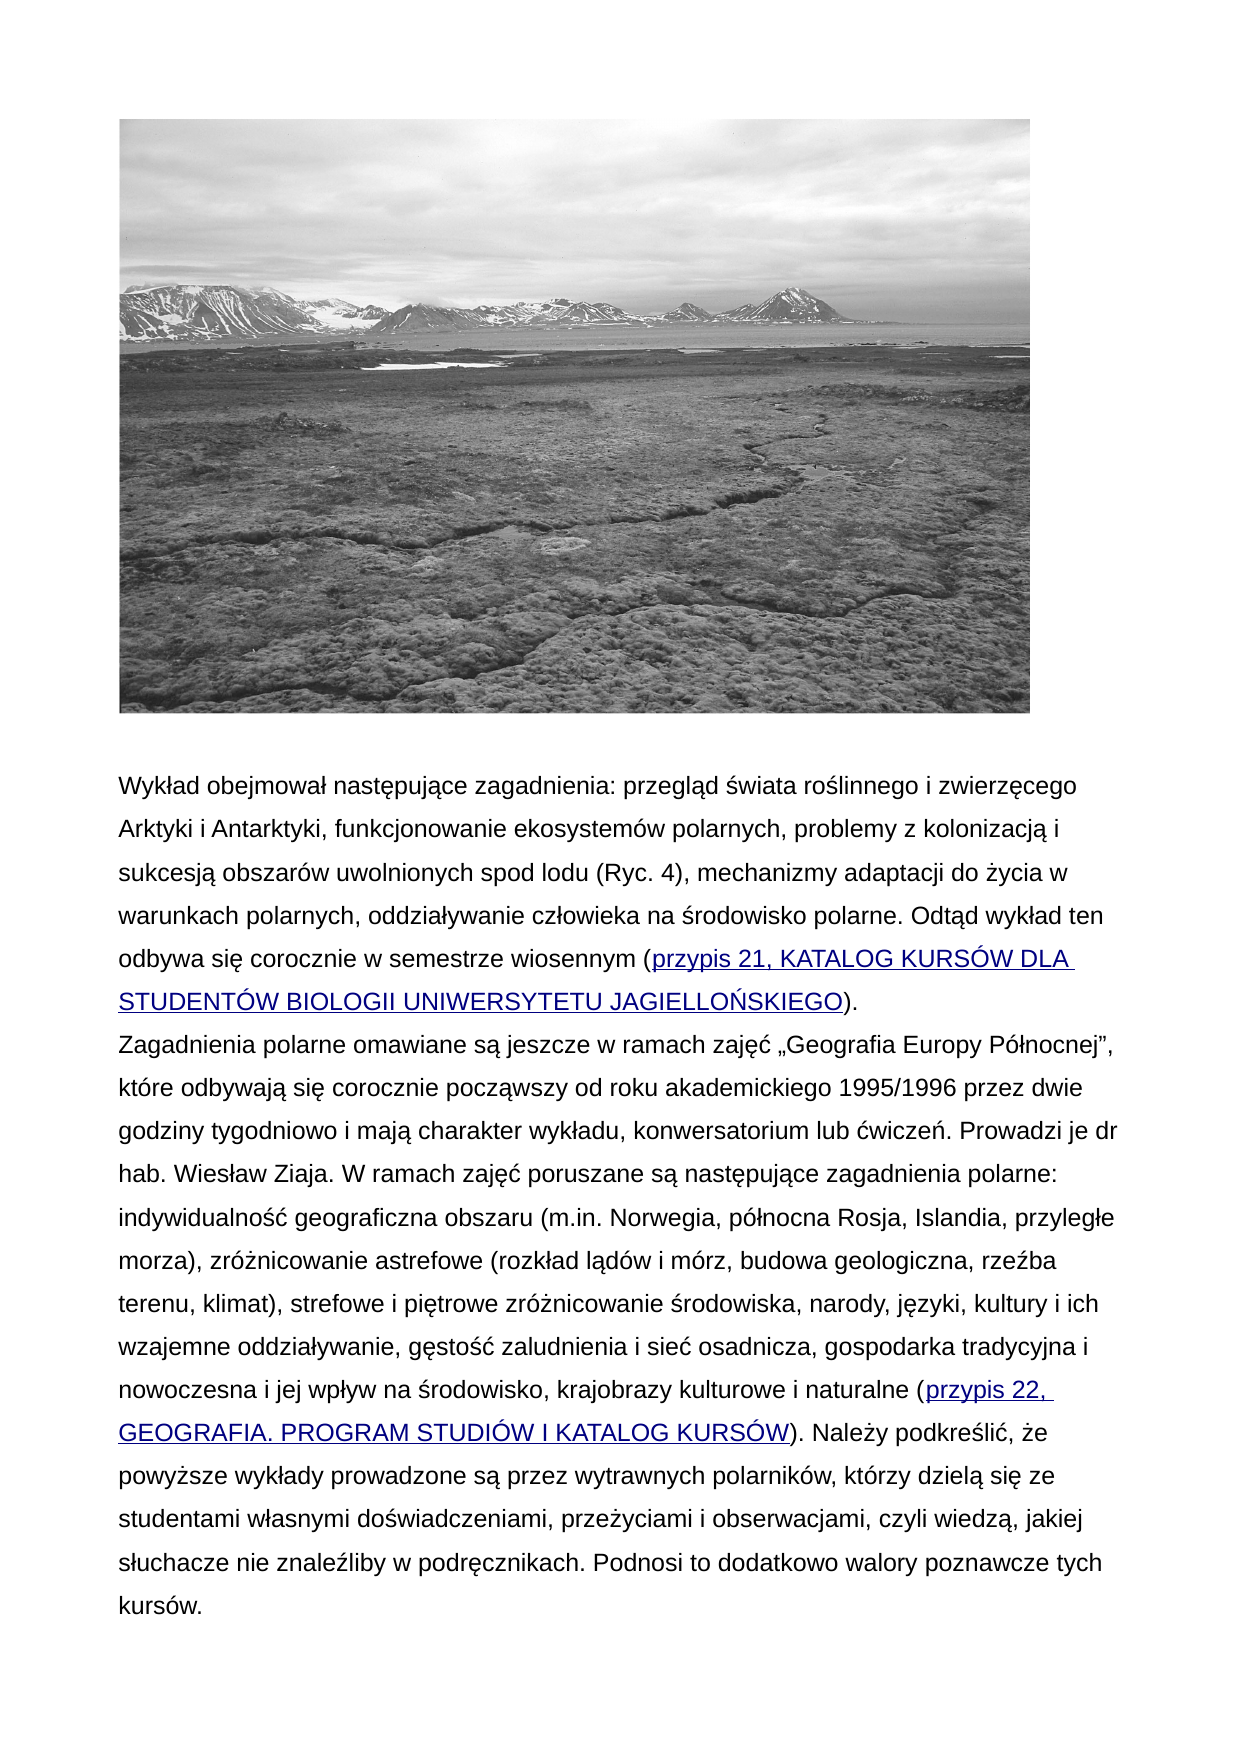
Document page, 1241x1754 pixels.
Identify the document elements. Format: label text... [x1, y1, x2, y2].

text Wykład obejmował następujące zagadnienia: przegląd świata roślinnego i zwierzęcego Arktyki i Antarktyki, funkcjonowanie ekosystemów polarnych, problemy z kolonizacją i sukcesją obszarów uwolnionych spod lodu (Ryc. 4), mechanizmy adaptacji do życia w warunkach polarnych, oddziaływanie człowieka na środowisko polarne. Odtąd wykład ten odbywa się corocznie w semestrze wiosennym (przypis 21, KATALOG KURSÓW DLA STUDENTÓW BIOLOGII UNIWERSYTETU JAGIELLOŃSKIEGO). [118, 771, 1122, 1016]
text Zagadnienia polarne omawiane są jeszcze w ramach zajęć „Geografia Europy Północnej”, które odbywają się corocznie począwszy od roku akademickiego 1995/1996 przez dwie godziny tygodniowo i mają charakter wykładu, konwersatorium lub ćwiczeń. Prowadzi je dr hab. Wiesław Ziaja. W ramach zajęć poruszane są następujące zagadnienia polarne: indywidualność geograficzna obszaru (m.in. Norwegia, północna Rosja, Islandia, przyległe morza), zróżnicowanie astrefowe (rozkład lądów i mórz, budowa geologiczna, rzeźba terenu, klimat), strefowe i piętrowe zróżnicowanie środowiska, narody, języki, kultury i ich wzajemne oddziaływanie, gęstość zaludnienia i sieć osadnicza, gospodarka tradycyjna i nowoczesna i jej wpływ na środowisko, krajobrazy kulturowe i naturalne (przypis 22, GEOGRAFIA. PROGRAM STUDIÓW I KATALOG KURSÓW). Należy podkreślić, że powyższe wykłady prowadzone są przez wytrawnych polarników, którzy dzielą się ze studentami własnymi doświadczeniami, przeżyciami i obserwacjami, czyli wiedzą, jakiej słuchacze nie znaleźliby w podręcznikach. Podnosi to dodatkowo walory poznawcze tych kursów. [118, 1030, 1122, 1619]
picture [118, 118, 1032, 714]
